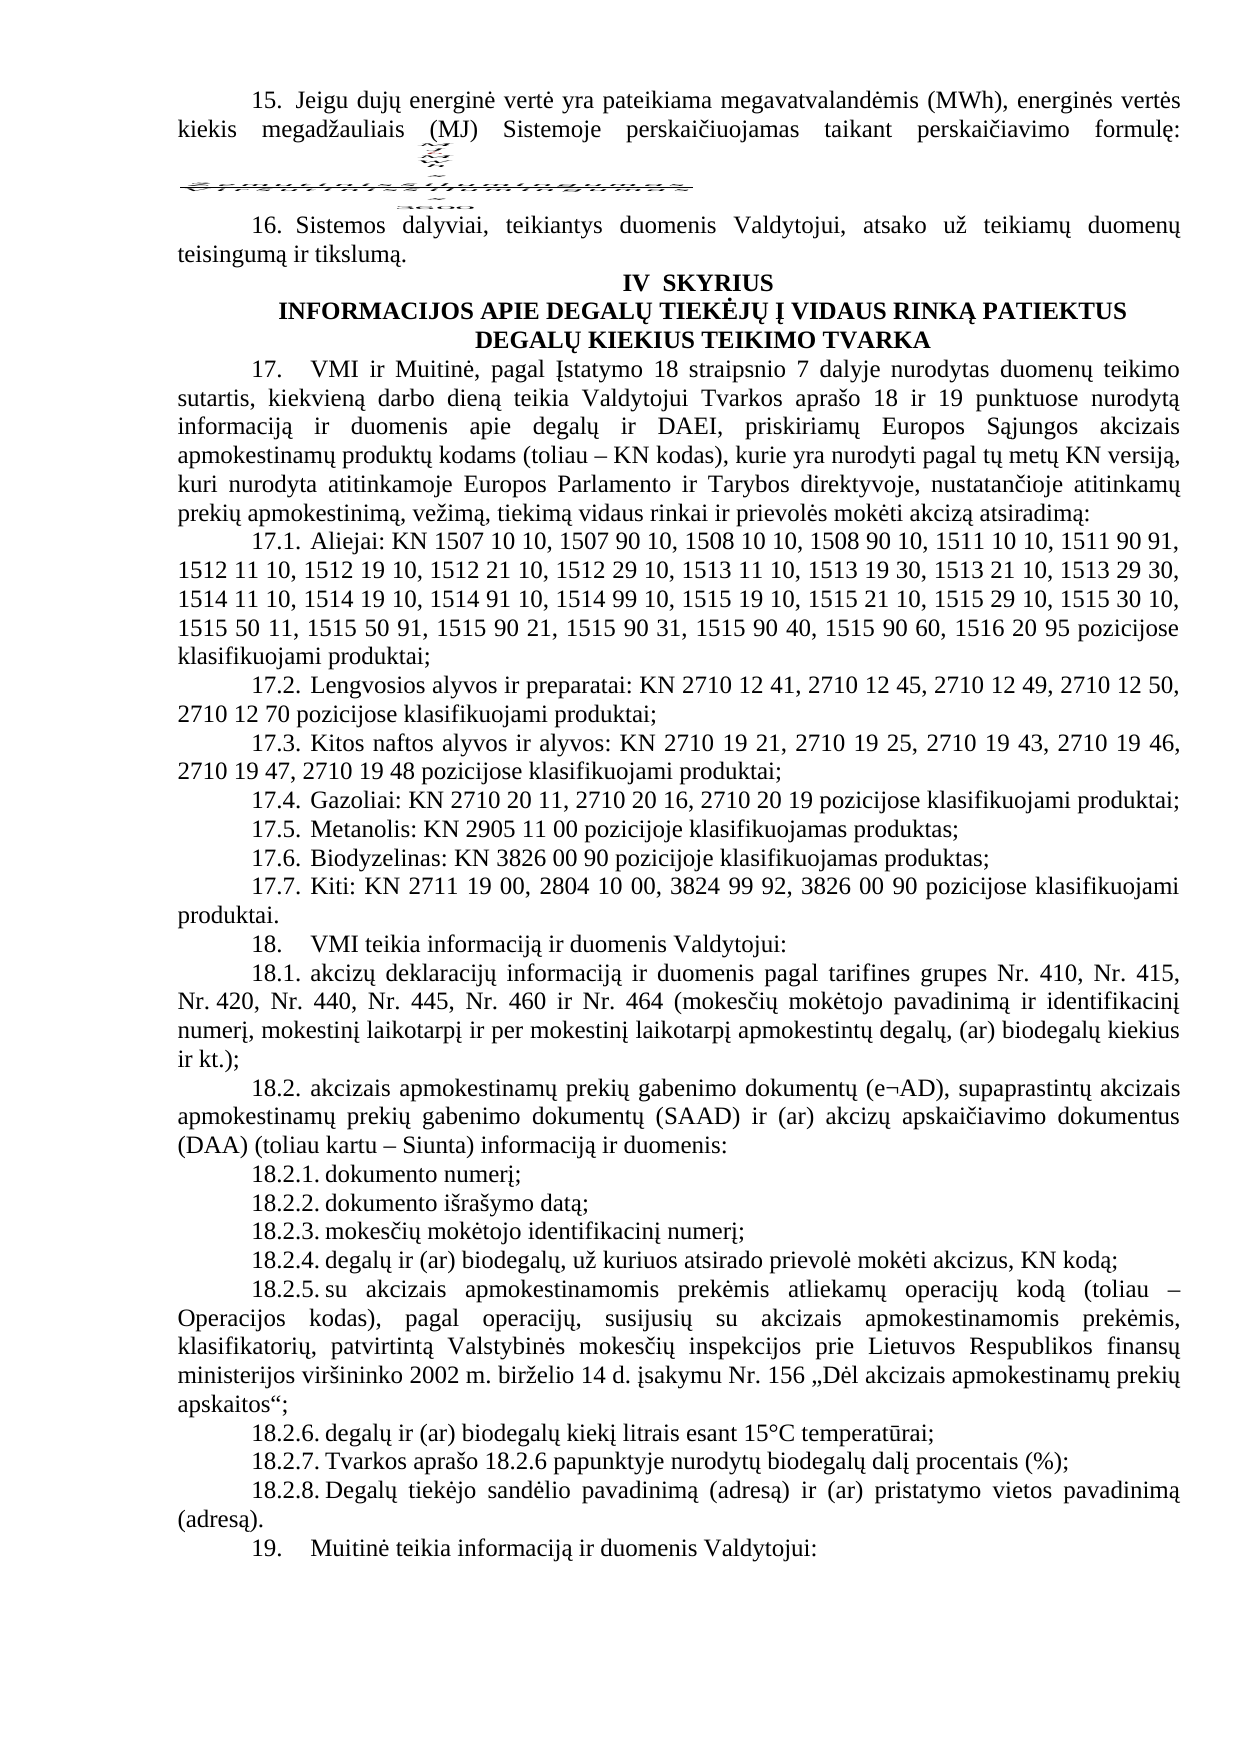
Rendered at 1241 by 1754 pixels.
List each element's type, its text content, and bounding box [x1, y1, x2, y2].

text 17.2. Lengvosios alyvos ir preparatai: KN 2710 12 41, 2710 12 45, 2710 12 49, 2710 12 50, 2710 12 70 pozicijose klasifikuojami produktai; [177, 670, 1181, 728]
text 17.7. Kiti: KN 2711 19 00, 2804 10 00, 3824 99 92, 3826 00 90 pozicijose klasifikuojami produktai. [177, 871, 1181, 929]
text 18.1. akcizų deklaracijų informaciją ir duomenis pagal tarifines grupes Nr. 410, Nr. 415, Nr. 420, Nr. 440, Nr. 445, Nr. 460 ir Nr. 464 (mokesčių mokėtojo pavadinimą ir identifikacinį numerį, mokestinį laikotarpį ir per mokestinį laikotarpį apmokestintų degalų, (ar) biodegalų kiekius ir kt.); [177, 958, 1181, 1073]
text 18.2.4. degalų ir (ar) biodegalų, už kuriuos atsirado prievolė mokėti akcizus, KN kodą; [177, 1245, 1181, 1274]
text 18.2.7. Tvarkos aprašo 18.2.6 papunktyje nurodytų biodegalų dalį procentais (%); [177, 1446, 1181, 1475]
text 17.5. Metanolis: KN 2905 11 00 pozicijoje klasifikuojamas produktas; [177, 814, 1181, 843]
text 19. Muitinė teikia informaciją ir duomenis Valdytojui: [177, 1533, 1181, 1561]
text 17.4. Gazoliai: KN 2710 20 11, 2710 20 16, 2710 20 19 pozicijose klasifikuojami produktai; [177, 785, 1181, 814]
text 17.1. Aliejai: KN 1507 10 10, 1507 90 10, 1508 10 10, 1508 90 10, 1511 10 10, 1511 90 91, 1512 11 10, 1512 19 10, 1512 21 10, 1512 29 10, 1513 11 10, 1513 19 30, 1513 21 10, 1513 29 30, 1514 11 10, 1514 19 10, 1514 91 10, 1514 99 10, 1515 19 10, 1515 21 10, 1515 29 10, 1515 30 10, 1515 50 11, 1515 50 91, 1515 90 21, 1515 90 31, 1515 90 40, 1515 90 60, 1516 20 95 pozicijose klasifikuojami produktai; [177, 526, 1181, 670]
text 18.2. akcizais apmokestinamų prekių gabenimo dokumentų (e¬AD), supaprastintų akcizais apmokestinamų prekių gabenimo dokumentų (SAAD) ir (ar) akcizų apskaičiavimo dokumentus (DAA) (toliau kartu – Siunta) informaciją ir duomenis: [177, 1073, 1181, 1159]
text 18.2.1. dokumento numerį; [177, 1159, 1181, 1188]
text 15. Jeigu dujų energinė vertė yra pateikiama megavatvalandėmis (MWh), energinės vertės kiekis megadžauliais (MJ) Sistemoje perskaičiuojamas taikant perskaičiavimo formulę: [177, 85, 1181, 210]
text 17.6. Biodyzelinas: KN 3826 00 90 pozicijoje klasifikuojamas produktas; [177, 843, 1181, 871]
text 18.2.6. degalų ir (ar) biodegalų kiekį litrais esant 15°C temperatūrai; [177, 1418, 1181, 1446]
text 17.3. Kitos naftos alyvos ir alyvos: KN 2710 19 21, 2710 19 25, 2710 19 43, 2710 19 46, 2710 19 47, 2710 19 48 pozicijose klasifikuojami produktai; [177, 728, 1181, 785]
text 16. Sistemos dalyviai, teikiantys duomenis Valdytojui, atsako už teikiamų duomenų teisingumą ir tikslumą. [177, 210, 1181, 268]
text IV SKYRIUS INFORMACIJOS APIE DEGALŲ TIEKĖJŲ Į VIDAUS RINKĄ PATIEKTUS DEGALŲ KIEKIUS TEIKIMO TVARKA [215, 268, 1181, 354]
text 18.2.5. su akcizais apmokestinamomis prekėmis atliekamų operacijų kodą (toliau – Operacijos kodas), pagal operacijų, susijusių su akcizais apmokestinamomis prekėmis, klasifikatorių, patvirtintą Valstybinės mokesčių inspekcijos prie Lietuvos Respublikos finansų ministerijos viršininko 2002 m. birželio 14 d. įsakymu Nr. 156 „Dėl akcizais apmokestinamų prekių apskaitos“; [177, 1274, 1181, 1418]
text 18.2.8. Degalų tiekėjo sandėlio pavadinimą (adresą) ir (ar) pristatymo vietos pavadinimą (adresą). [177, 1475, 1181, 1533]
text 18.2.2. dokumento išrašymo datą; [177, 1188, 1181, 1216]
text 18.2.3. mokesčių mokėtojo identifikacinį numerį; [177, 1216, 1181, 1245]
text 17. VMI ir Muitinė, pagal Įstatymo 18 straipsnio 7 dalyje nurodytas duomenų teikimo sutartis, kiekvieną darbo dieną teikia Valdytojui Tvarkos aprašo 18 ir 19 punktuose nurodytą informaciją ir duomenis apie degalų ir DAEI, priskiriamų Europos Sąjungos akcizais apmokestinamų produktų kodams (toliau – KN kodas), kurie yra nurodyti pagal tų metų KN versiją, kuri nurodyta atitinkamoje Europos Parlamento ir Tarybos direktyvoje, nustatančioje atitinkamų prekių apmokestinimą, vežimą, tiekimą vidaus rinkai ir prievolės mokėti akcizą atsiradimą: [177, 354, 1181, 526]
text 18. VMI teikia informaciją ir duomenis Valdytojui: [177, 929, 1181, 958]
